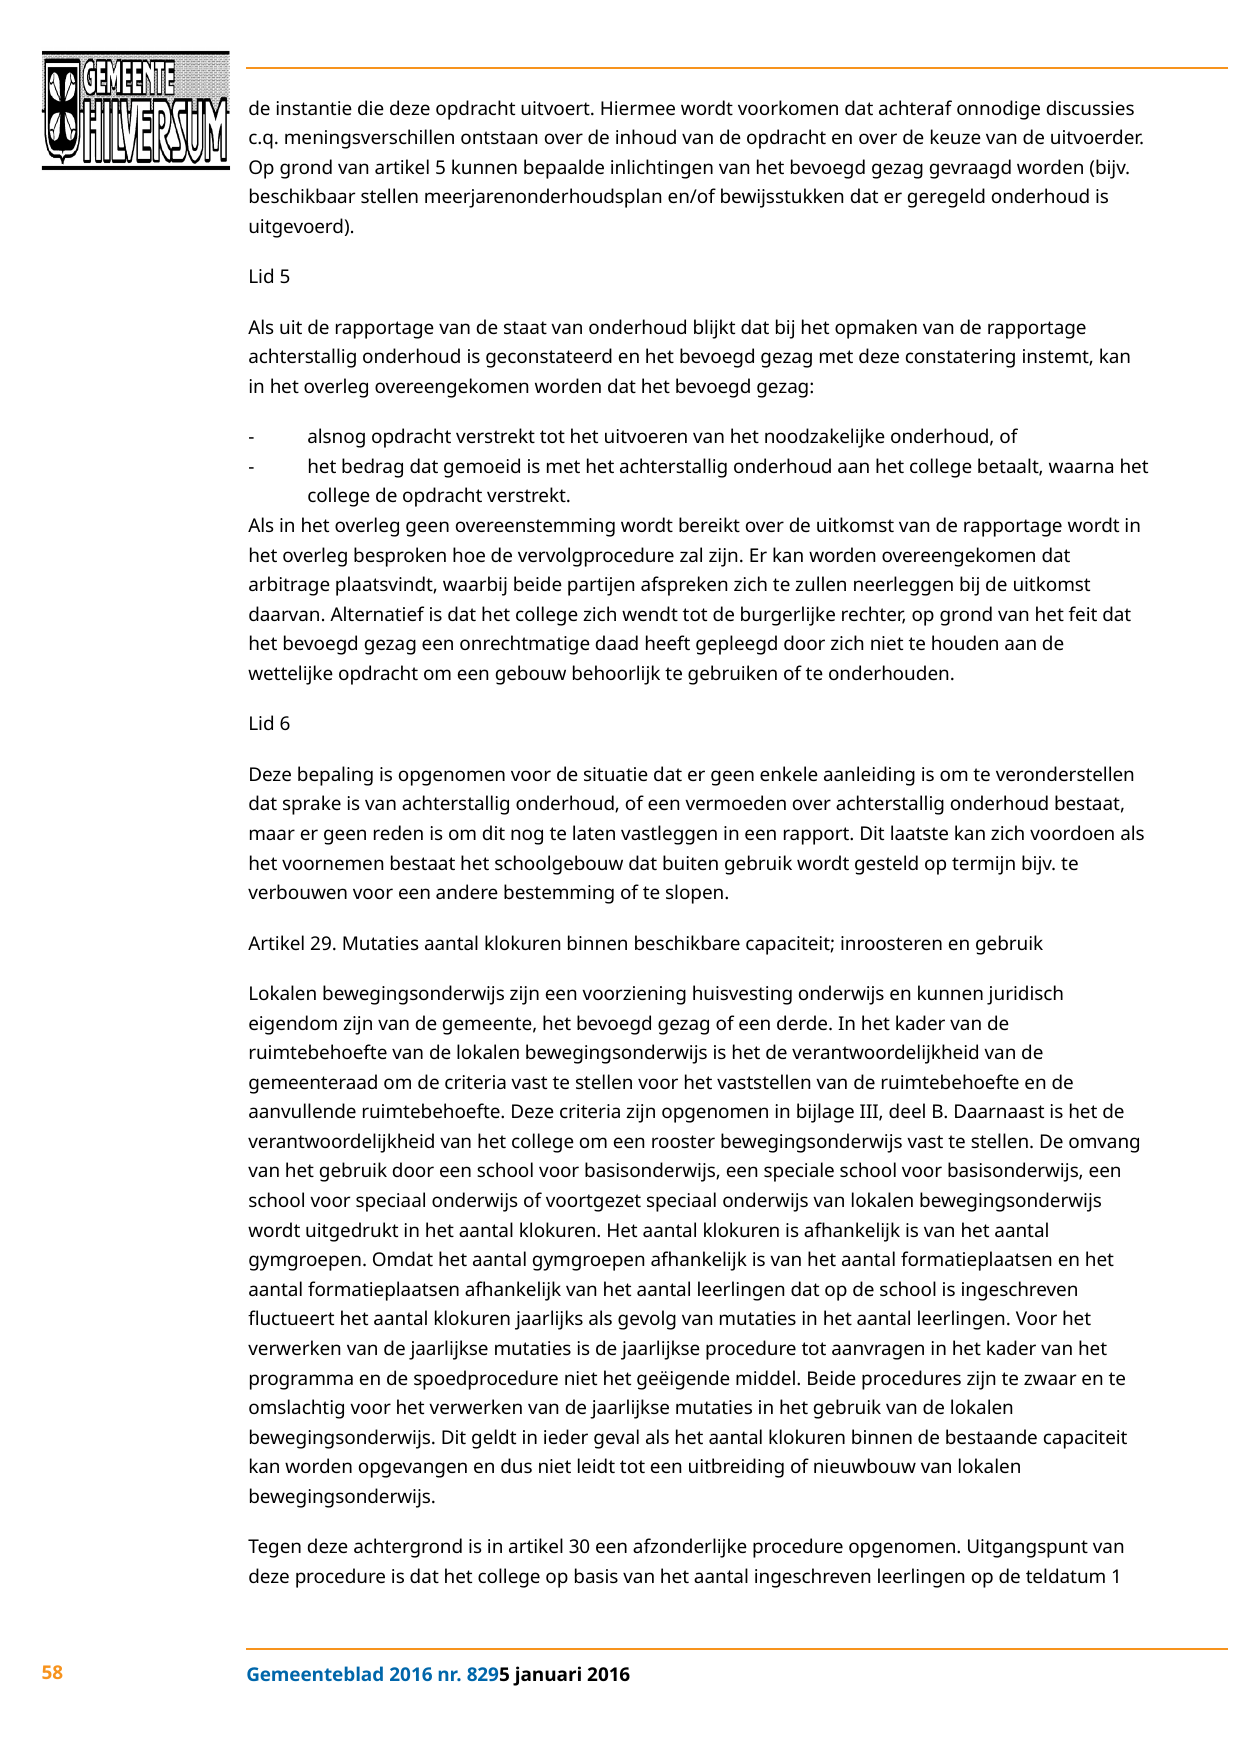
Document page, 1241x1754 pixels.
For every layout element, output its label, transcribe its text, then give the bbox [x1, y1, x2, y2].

text Lid 6 [248, 711, 1152, 736]
text Deze bepaling is opgenomen voor de situatie dat er geen enkele aanleiding is om te veronderstellen dat sprake is van achterstallig onderhoud, of een vermoeden over achterstallig onderhoud bestaat, maar er geen reden is om dit nog te laten vastleggen in een rapport. Dit laatste kan zich voordoen als het voornemen bestaat het schoolgebouw dat buiten gebruik wordt gesteld op termijn bijv. te verbouwen voor een andere bestemming of te slopen. [248, 761, 1152, 905]
list het bedrag dat gemoeid is met het achterstallig onderhoud aan het college betaalt, waarna het college de opdracht verstrekt. [248, 453, 1152, 508]
text Artikel 29. Mutaties aantal klokuren binnen beschikbare capaciteit; inroosteren en gebruik [248, 930, 1152, 956]
text Als uit de rapportage van de staat van onderhoud blijkt dat bij het opmaken van de rapportage achterstallig onderhoud is geconstateerd en het bevoegd gezag met deze constatering instemt, kan in het overleg overeengekomen worden dat het bevoegd gezag: [248, 314, 1152, 399]
list alsnog opdracht verstrekt tot het uitvoeren van het noodzakelijke onderhoud, of [248, 423, 1152, 449]
text Tegen deze achtergrond is in artikel 30 een afzonderlijke procedure opgenomen. Uitgangspunt van deze procedure is dat het college op basis van het aantal ingeschreven leerlingen op de teldatum 1 [248, 1533, 1152, 1589]
text Als in het overleg geen overeenstemming wordt bereikt over de uitkomst van de rapportage wordt in het overleg besproken hoe de vervolgprocedure zal zijn. Er kan worden overeengekomen dat arbitrage plaatsvindt, waarbij beide partijen afspreken zich te zullen neerleggen bij de uitkomst daarvan. Alternatief is dat het college zich wendt tot de burgerlijke rechter, op grond van het feit dat het bevoegd gezag een onrechtmatige daad heeft gepleegd door zich niet te houden aan de wettelijke opdracht om een gebouw behoorlijk te gebruiken of te onderhouden. [248, 512, 1152, 686]
picture [41, 47, 231, 172]
text Lokalen bewegingsonderwijs zijn een voorziening huisvesting onderwijs en kunnen juridisch eigendom zijn van de gemeente, het bevoegd gezag of een derde. In het kader van de ruimtebehoefte van de lokalen bewegingsonderwijs is het de verantwoordelijkheid van de gemeenteraad om de criteria vast te stellen voor het vaststellen van de ruimtebehoefte en de aanvullende ruimtebehoefte. Deze criteria zijn opgenomen in bijlage III, deel B. Daarnaast is het de verantwoordelijkheid van het college om een rooster bewegingsonderwijs vast te stellen. De omvang van het gebruik door een school voor basisonderwijs, een speciale school voor basisonderwijs, een school voor speciaal onderwijs of voortgezet speciaal onderwijs van lokalen bewegingsonderwijs wordt uitgedrukt in het aantal klokuren. Het aantal klokuren is afhankelijk is van het aantal gymgroepen. Omdat het aantal gymgroepen afhankelijk is van het aantal formatieplaatsen en het aantal formatieplaatsen afhankelijk van het aantal leerlingen dat op de school is ingeschreven fluctueert het aantal klokuren jaarlijks als gevolg van mutaties in het aantal leerlingen. Voor het verwerken van de jaarlijkse mutaties is de jaarlijkse procedure tot aanvragen in het kader van het programma en de spoedprocedure niet het geëigende middel. Beide procedures zijn te zwaar en te omslachtig voor het verwerken van de jaarlijkse mutaties in het gebruik van de lokalen bewegingsonderwijs. Dit geldt in ieder geval als het aantal klokuren binnen de bestaande capaciteit kan worden opgevangen en dus niet leidt tot een uitbreiding of nieuwbouw van lokalen bewegingsonderwijs. [248, 980, 1152, 1509]
text de instantie die deze opdracht uitvoert. Hiermee wordt voorkomen dat achteraf onnodige discussies c.q. meningsverschillen ontstaan over de inhoud van de opdracht en over de keuze van de uitvoerder. Op grond van artikel 5 kunnen bepaalde inlichtingen van het bevoegd gezag gevraagd worden (bijv. beschikbaar stellen meerjarenonderhoudsplan en/of bewijsstukken dat er geregeld onderhoud is uitgevoerd). [248, 95, 1152, 239]
text Lid 5 [248, 263, 1152, 289]
